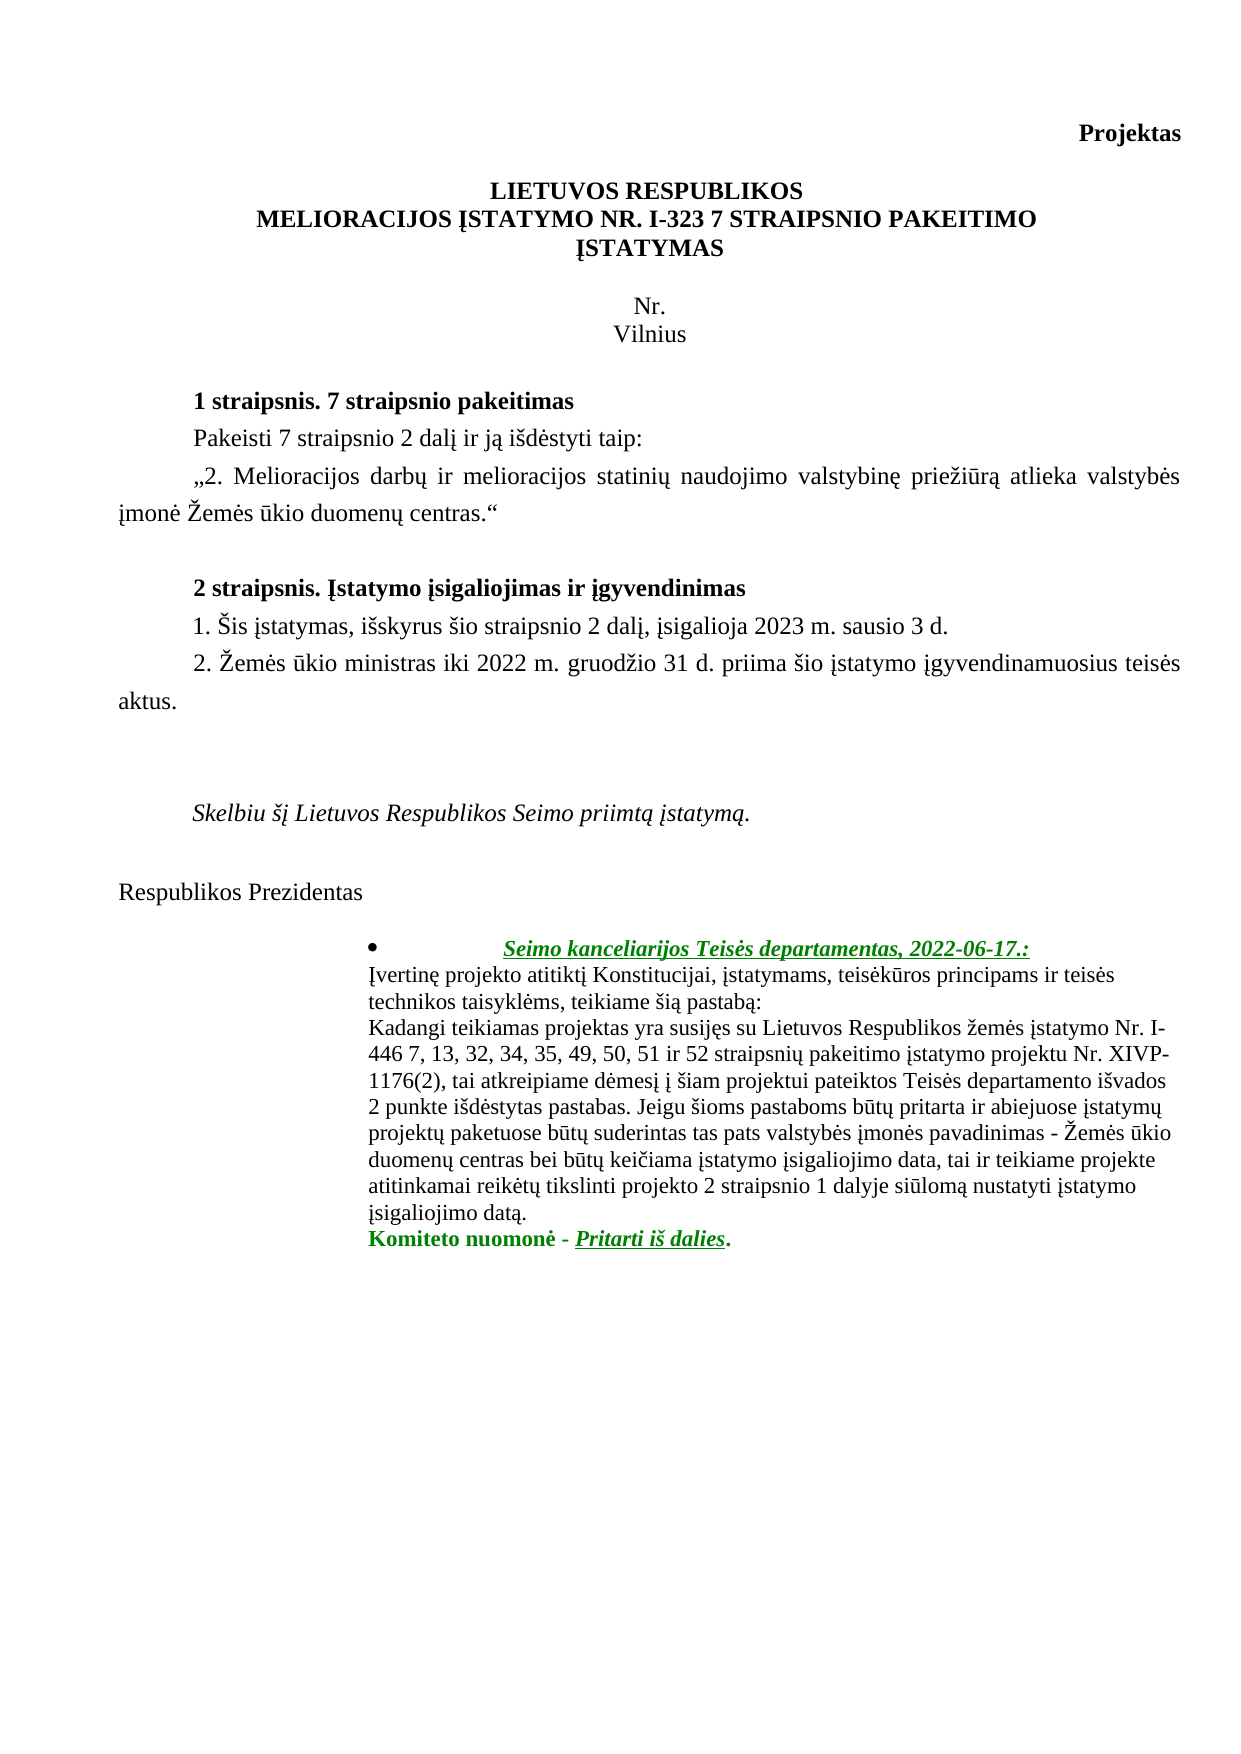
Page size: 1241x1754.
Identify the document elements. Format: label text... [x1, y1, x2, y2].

text „2. Melioracijos darbų ir melioracijos statinių naudojimo valstybinę priežiūrą atlieka valstybės įmonė Žemės ūkio duomenų centras.“ [118, 452, 1181, 527]
text ĮSTATYMAS [118, 233, 1181, 262]
text Projektas [118, 118, 1181, 147]
text Pakeisti 7 straipsnio 2 dalį ir ją išdėstyti taip: [118, 414, 1181, 452]
text Komiteto nuomonė - Pritarti iš dalies. [368, 1225, 1181, 1251]
list Seimo kanceliarijos Teisės departamentas, 2022-06-17.: [368, 934, 1181, 961]
text Respublikos Prezidentas [118, 869, 1181, 908]
text LIETUVOS RESPUBLIKOS [118, 176, 1181, 204]
text 1 straipsnis. 7 straipsnio pakeitimas [118, 377, 1181, 414]
text 2. Žemės ūkio ministras iki 2022 m. gruodžio 31 d. priima šio įstatymo įgyvendinamuosius teisės aktus. [118, 639, 1181, 714]
text Nr. [118, 291, 1181, 319]
text Kadangi teikiamas projektas yra susijęs su Lietuvos Respublikos žemės įstatymo Nr. I-446 7, 13, 32, 34, 35, 49, 50, 51 ir 52 straipsnių pakeitimo įstatymo projektu Nr. XIVP-1176(2), tai atkreipiame dėmesį į šiam projektui pateiktos Teisės departamento išvados 2 punkte išdėstytas pastabas. Jeigu šioms pastaboms būtų pritarta ir abiejuose įstatymų projektų paketuose būtų suderintas tas pats valstybės įmonės pavadinimas - Žemės ūkio duomenų centras bei būtų keičiama įstatymo įsigaliojimo data, tai ir teikiame projekte atitinkamai reikėtų tikslinti projekto 2 straipsnio 1 dalyje siūlomą nustatyti įstatymo įsigaliojimo datą. [368, 1014, 1181, 1225]
text Vilnius [118, 319, 1181, 348]
text 2 straipsnis. Įstatymo įsigaliojimas ir įgyvendinimas [118, 564, 1181, 602]
text 1. Šis įstatymas, išskyrus šio straipsnio 2 dalį, įsigalioja 2023 m. sausio 3 d. [118, 602, 1181, 639]
text Skelbiu šį Lietuvos Respublikos Seimo priimtą įstatymą. [118, 789, 1181, 829]
text MELIORACIJOS ĮSTATYMO NR. I-323 7 STRAIPSNIO PAKEITIMO [118, 204, 1181, 233]
text Įvertinę projekto atitiktį Konstitucijai, įstatymams, teisėkūros principams ir teisės technikos taisyklėms, teikiame šią pastabą: [368, 961, 1181, 1014]
